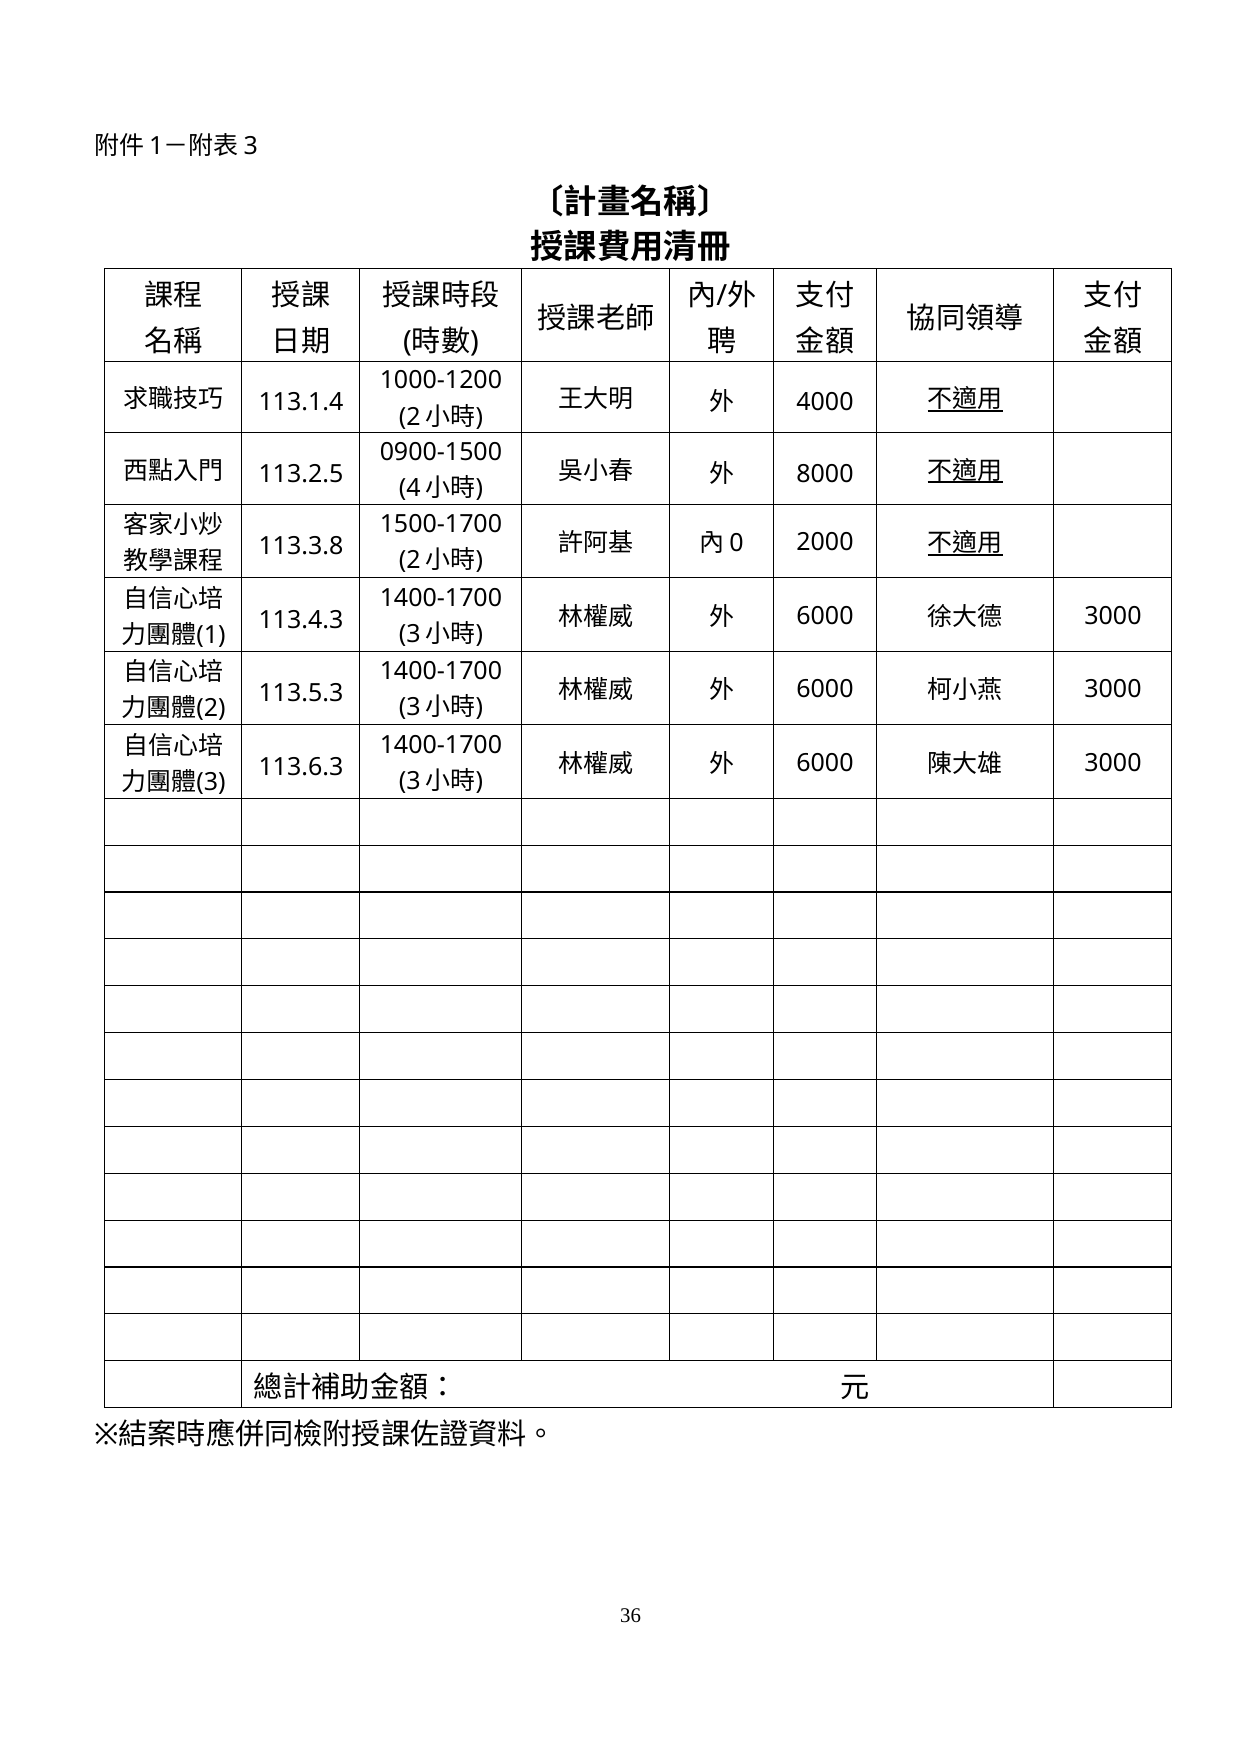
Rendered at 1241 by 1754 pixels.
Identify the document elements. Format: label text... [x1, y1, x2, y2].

table_cell 6000 [774, 725, 876, 798]
table_cell [877, 1033, 1053, 1079]
table_cell 外 [670, 725, 773, 798]
text 〔計畫名稱〕 [94, 176, 1167, 222]
table_cell [1054, 1127, 1171, 1173]
table_cell [1054, 939, 1171, 985]
table_header 支付金額 [774, 269, 876, 361]
table_cell [360, 939, 521, 985]
table_cell 3000 [1054, 652, 1171, 724]
table_cell [670, 799, 773, 844]
table_cell 王大明 [522, 362, 669, 432]
table_cell [877, 799, 1053, 844]
table_cell 3000 [1054, 725, 1171, 798]
table_cell [105, 1127, 241, 1173]
table_cell [360, 986, 521, 1032]
table_cell 8000 [774, 433, 876, 503]
table_cell 林權威 [522, 725, 669, 798]
table_cell [360, 1033, 521, 1079]
table_cell [360, 1314, 521, 1360]
table_cell [670, 1033, 773, 1079]
table_cell [1054, 986, 1171, 1032]
table_cell 外 [670, 578, 773, 651]
table_cell [360, 1268, 521, 1313]
table_cell 林權威 [522, 578, 669, 651]
table_header 課程 名稱 [105, 269, 241, 361]
table_cell [877, 1080, 1053, 1126]
table_cell [360, 1080, 521, 1126]
table_cell 113.3.8 [242, 505, 359, 577]
table_cell 柯小燕 [877, 652, 1053, 724]
table_cell [1054, 1174, 1171, 1219]
table_cell [242, 1268, 359, 1313]
table_cell [774, 1174, 876, 1219]
table_cell [242, 1127, 359, 1173]
table_cell 6000 [774, 578, 876, 651]
table_cell [670, 1080, 773, 1126]
table_cell [105, 893, 241, 938]
table_cell [360, 846, 521, 891]
table_cell 113.4.3 [242, 578, 359, 651]
text ※結案時應併同檢附授課佐證資料。 [94, 1408, 1167, 1454]
table_cell [360, 799, 521, 844]
table_cell [774, 1033, 876, 1079]
table_cell [877, 1268, 1053, 1313]
table_cell 總計補助金額： 元 [242, 1361, 1053, 1407]
table_cell [1054, 1361, 1171, 1407]
table_cell [522, 986, 669, 1032]
table_cell 0900-1500 (4小時) [360, 433, 521, 503]
table_cell [522, 1221, 669, 1266]
table_cell 外 [670, 362, 773, 432]
table_cell [105, 939, 241, 985]
table_cell [522, 1080, 669, 1126]
table_cell 內0 [670, 505, 773, 577]
table_cell [105, 799, 241, 844]
table_cell 不適用 [877, 505, 1053, 577]
table_cell [522, 939, 669, 985]
table_cell [522, 1033, 669, 1079]
table_cell [1054, 1314, 1171, 1360]
table_cell [105, 1080, 241, 1126]
table_cell 自信心培力團體(2) [105, 652, 241, 724]
table_cell [360, 893, 521, 938]
table_cell [242, 1314, 359, 1360]
table_cell [1054, 505, 1171, 577]
table_cell [670, 1221, 773, 1266]
table_cell [522, 1127, 669, 1173]
table_header 授課老師 [522, 269, 669, 361]
table_cell [670, 1127, 773, 1173]
table_cell [242, 799, 359, 844]
table_cell [774, 799, 876, 844]
table_cell [105, 846, 241, 891]
table_cell 不適用 [877, 433, 1053, 503]
table_cell 外 [670, 433, 773, 503]
table_cell 陳大雄 [877, 725, 1053, 798]
table_cell [105, 1033, 241, 1079]
table_cell [522, 1314, 669, 1360]
table_cell [105, 1361, 241, 1407]
table_cell [360, 1221, 521, 1266]
table_cell [242, 846, 359, 891]
table_cell [522, 893, 669, 938]
table_cell 6000 [774, 652, 876, 724]
table_cell [242, 1221, 359, 1266]
table_cell [877, 846, 1053, 891]
table_header 內/外聘 [670, 269, 773, 361]
table_cell [360, 1127, 521, 1173]
table_cell [1054, 362, 1171, 432]
table_header 授課 日期 [242, 269, 359, 361]
table_header 協同領導 [877, 269, 1053, 361]
table_cell [522, 1174, 669, 1219]
table_cell 自信心培力團體(3) [105, 725, 241, 798]
table_cell [670, 986, 773, 1032]
table_cell [242, 1033, 359, 1079]
table_cell 求職技巧 [105, 362, 241, 432]
table_cell 自信心培力團體(1) [105, 578, 241, 651]
table_cell [1054, 1080, 1171, 1126]
table_cell [774, 1268, 876, 1313]
table_cell [105, 1174, 241, 1219]
table_cell [522, 846, 669, 891]
table_cell [670, 939, 773, 985]
table_cell [670, 1268, 773, 1313]
table_cell 1400-1700 (3小時) [360, 725, 521, 798]
table_cell [877, 1127, 1053, 1173]
table_cell [360, 1174, 521, 1219]
table_cell [105, 1221, 241, 1266]
table_cell [242, 1080, 359, 1126]
table_cell 1000-1200 (2小時) [360, 362, 521, 432]
table_cell [670, 893, 773, 938]
table_cell [522, 799, 669, 844]
table_cell 徐大德 [877, 578, 1053, 651]
table_header 支付 金額 [1054, 269, 1171, 361]
table_cell [242, 1174, 359, 1219]
table_cell 3000 [1054, 578, 1171, 651]
table_cell [670, 1174, 773, 1219]
table_cell 外 [670, 652, 773, 724]
table_cell [1054, 799, 1171, 844]
table_cell [242, 986, 359, 1032]
table_cell 113.5.3 [242, 652, 359, 724]
table_cell [1054, 1221, 1171, 1266]
table_cell [774, 1127, 876, 1173]
table_cell 許阿基 [522, 505, 669, 577]
table_cell [877, 1221, 1053, 1266]
table_cell [1054, 1268, 1171, 1313]
table_cell [522, 1268, 669, 1313]
text 附件1－附表3 [94, 118, 1167, 164]
table_cell [774, 1080, 876, 1126]
table_cell 113.1.4 [242, 362, 359, 432]
table_cell [774, 939, 876, 985]
text 授課費用清冊 [94, 222, 1167, 268]
table_cell [877, 939, 1053, 985]
table_cell [105, 1268, 241, 1313]
table_cell [774, 1221, 876, 1266]
table_cell 2000 [774, 505, 876, 577]
table_cell [242, 893, 359, 938]
table_cell [1054, 893, 1171, 938]
table_cell 4000 [774, 362, 876, 432]
table_cell [242, 939, 359, 985]
table_cell [774, 986, 876, 1032]
table_cell [1054, 433, 1171, 503]
table_cell 客家小炒教學課程 [105, 505, 241, 577]
table_cell [774, 893, 876, 938]
table_cell [1054, 1033, 1171, 1079]
table_cell 1500-1700 (2小時) [360, 505, 521, 577]
table_cell 不適用 [877, 362, 1053, 432]
table_cell [105, 986, 241, 1032]
table_cell [877, 1174, 1053, 1219]
table_cell [1054, 846, 1171, 891]
table_cell [670, 846, 773, 891]
table_cell 吳小春 [522, 433, 669, 503]
table_cell 林權威 [522, 652, 669, 724]
table_cell [774, 846, 876, 891]
table_cell [877, 1314, 1053, 1360]
table_cell 1400-1700 (3小時) [360, 578, 521, 651]
table_cell [774, 1314, 876, 1360]
table_cell 113.2.5 [242, 433, 359, 503]
table_cell 1400-1700 (3小時) [360, 652, 521, 724]
table_cell 西點入門 [105, 433, 241, 503]
table_cell [670, 1314, 773, 1360]
table_cell [877, 986, 1053, 1032]
table_cell [105, 1314, 241, 1360]
table_header 授課時段 (時數) [360, 269, 521, 361]
table_cell [877, 893, 1053, 938]
table_cell 113.6.3 [242, 725, 359, 798]
